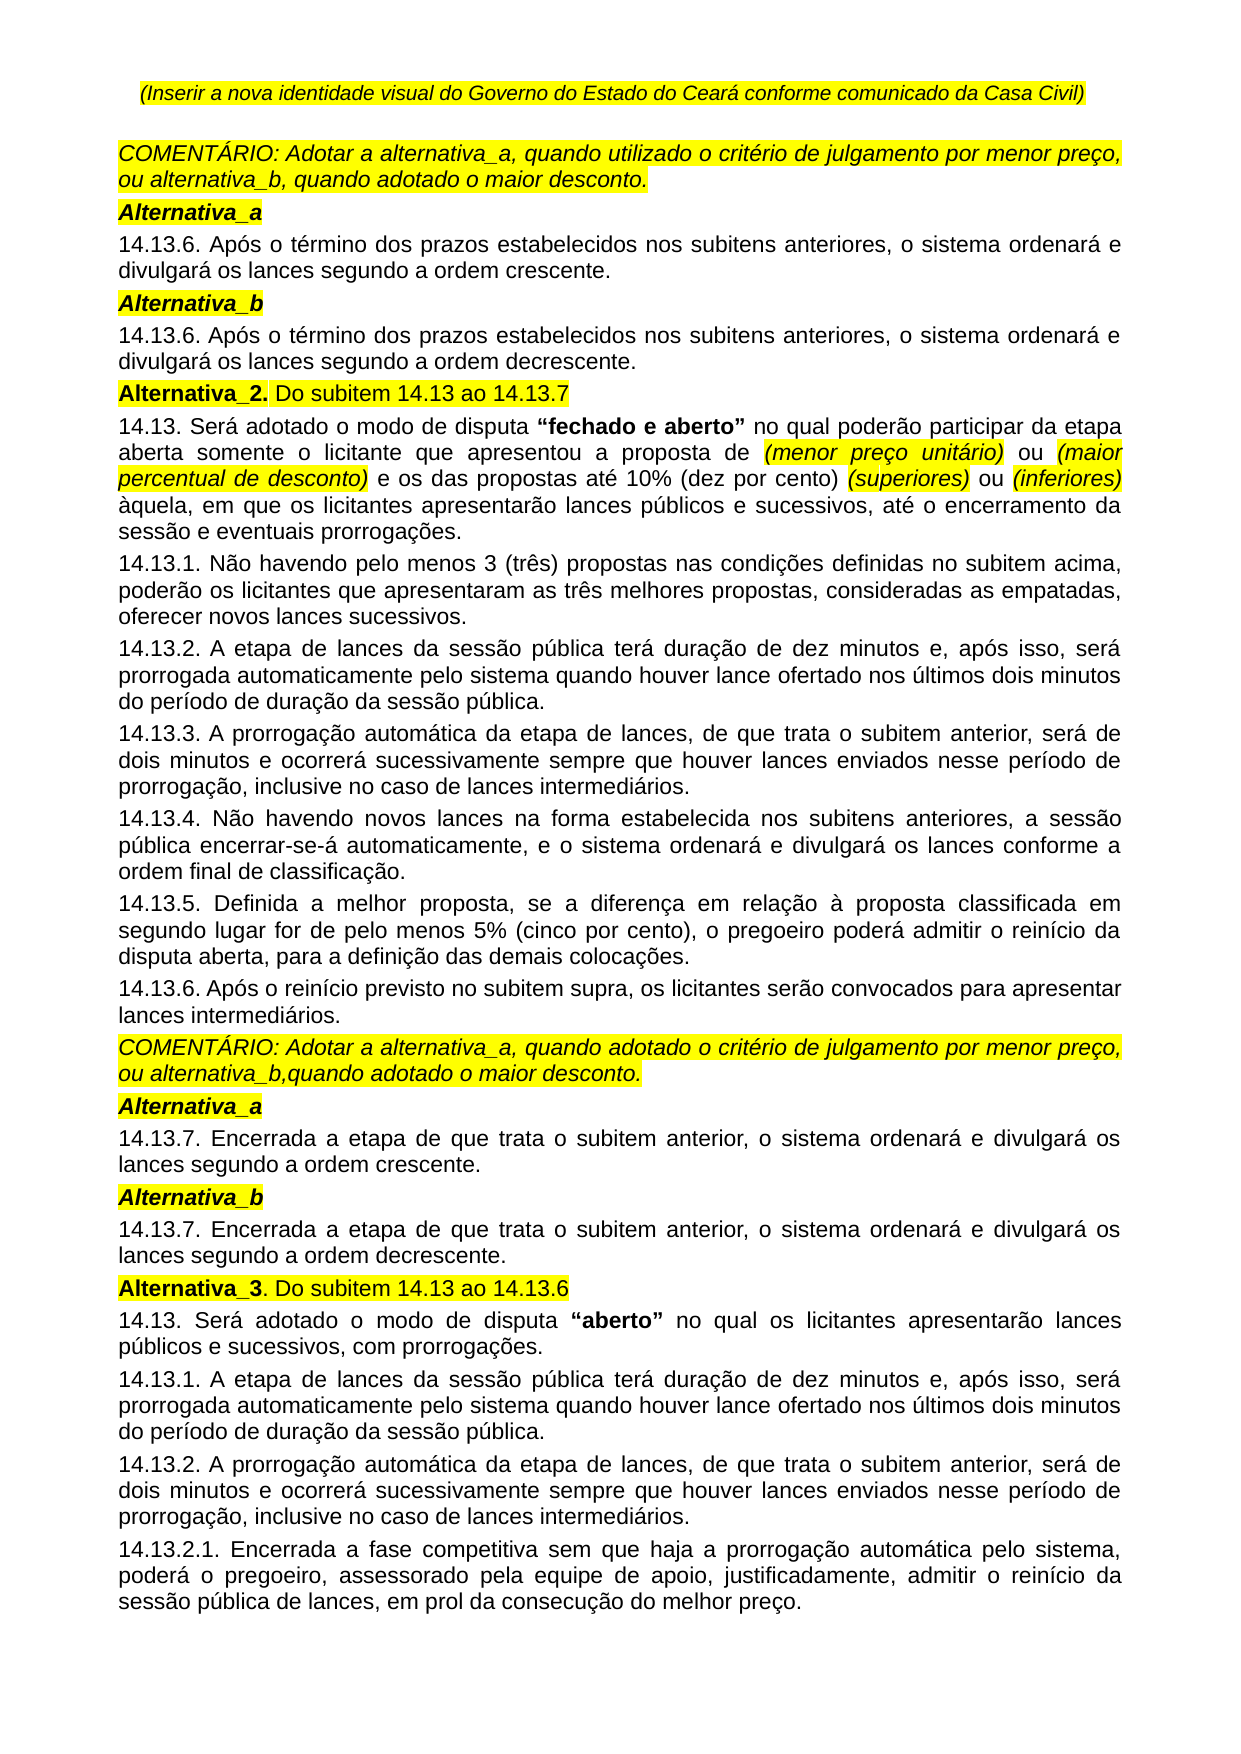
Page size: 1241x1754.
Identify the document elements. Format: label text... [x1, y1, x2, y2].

text COMENTÁRIO: Adotar a alternativa_a, quando utilizado o critério de julgamento por menor preço, ou alternativa_b, quando adotado o maior desconto. [118, 140, 1122, 193]
text Alternativa_3. Do subitem 14.13 ao 14.13.6 [118, 1274, 1122, 1301]
text 14.13.6. Após o término dos prazos estabelecidos nos subitens anteriores, o sistema ordenará e divulgará os lances segundo a ordem decrescente. [118, 322, 1122, 374]
text 14.13.1. Não havendo pelo menos 3 (três) propostas nas condições definidas no subitem acima, poderão os licitantes que apresentaram as três melhores propostas, consideradas as empatadas, oferecer novos lances sucessivos. [118, 550, 1122, 629]
text 14.13.3. A prorrogação automática da etapa de lances, de que trata o subitem anterior, será de dois minutos e ocorrerá sucessivamente sempre que houver lances enviados nesse período de prorrogação, inclusive no caso de lances intermediários. [118, 720, 1122, 799]
text 14.13.7. Encerrada a etapa de que trata o subitem anterior, o sistema ordenará e divulgará os lances segundo a ordem crescente. [118, 1125, 1122, 1178]
text 14.13. Será adotado o modo de disputa “fechado e aberto” no qual poderão participar da etapa aberta somente o licitante que apresentou a proposta de (menor preço unitário) ou (maior percentual de desconto) e os das propostas até 10% (dez por cento) (superiores) ou (inferiores) àquela, em que os licitantes apresentarão lances públicos e sucessivos, até o encerramento da sessão e eventuais prorrogações. [118, 413, 1122, 544]
text 14.13.2.1. Encerrada a fase competitiva sem que haja a prorrogação automática pelo sistema, poderá o pregoeiro, assessorado pela equipe de apoio, justificadamente, admitir o reinício da sessão pública de lances, em prol da consecução do melhor preço. [118, 1536, 1122, 1614]
text 14.13. Será adotado o modo de disputa “aberto” no qual os licitantes apresentarão lances públicos e sucessivos, com prorrogações. [118, 1307, 1122, 1359]
text Alternativa_b [118, 289, 1122, 316]
text Alternativa_a [118, 1093, 1122, 1119]
text 14.13.6. Após o reinício previsto no subitem supra, os licitantes serão convocados para apresentar lances intermediários. [118, 975, 1122, 1028]
text COMENTÁRIO: Adotar a alternativa_a, quando adotado o critério de julgamento por menor preço, ou alternativa_b,quando adotado o maior desconto. [118, 1034, 1122, 1087]
text Alternativa_b [118, 1184, 1122, 1210]
text 14.13.5. Definida a melhor proposta, se a diferença em relação à proposta classificada em segundo lugar for de pelo menos 5% (cinco por cento), o pregoeiro poderá admitir o reinício da disputa aberta, para a definição das demais colocações. [118, 890, 1122, 969]
text 14.13.2. A prorrogação automática da etapa de lances, de que trata o subitem anterior, será de dois minutos e ocorrerá sucessivamente sempre que houver lances enviados nesse período de prorrogação, inclusive no caso de lances intermediários. [118, 1451, 1122, 1529]
text 14.13.6. Após o término dos prazos estabelecidos nos subitens anteriores, o sistema ordenará e divulgará os lances segundo a ordem crescente. [118, 231, 1122, 283]
text 14.13.4. Não havendo novos lances na forma estabelecida nos subitens anteriores, a sessão pública encerrar-se-á automaticamente, e o sistema ordenará e divulgará os lances conforme a ordem final de classificação. [118, 805, 1122, 884]
text 14.13.7. Encerrada a etapa de que trata o subitem anterior, o sistema ordenará e divulgará os lances segundo a ordem decrescente. [118, 1216, 1122, 1269]
text 14.13.2. A etapa de lances da sessão pública terá duração de dez minutos e, após isso, será prorrogada automaticamente pelo sistema quando houver lance ofertado nos últimos dois minutos do período de duração da sessão pública. [118, 635, 1122, 714]
text 14.13.1. A etapa de lances da sessão pública terá duração de dez minutos e, após isso, será prorrogada automaticamente pelo sistema quando houver lance ofertado nos últimos dois minutos do período de duração da sessão pública. [118, 1366, 1122, 1444]
text Alternativa_2. Do subitem 14.13 ao 14.13.7 [118, 380, 1122, 407]
text Alternativa_a [118, 198, 1122, 225]
